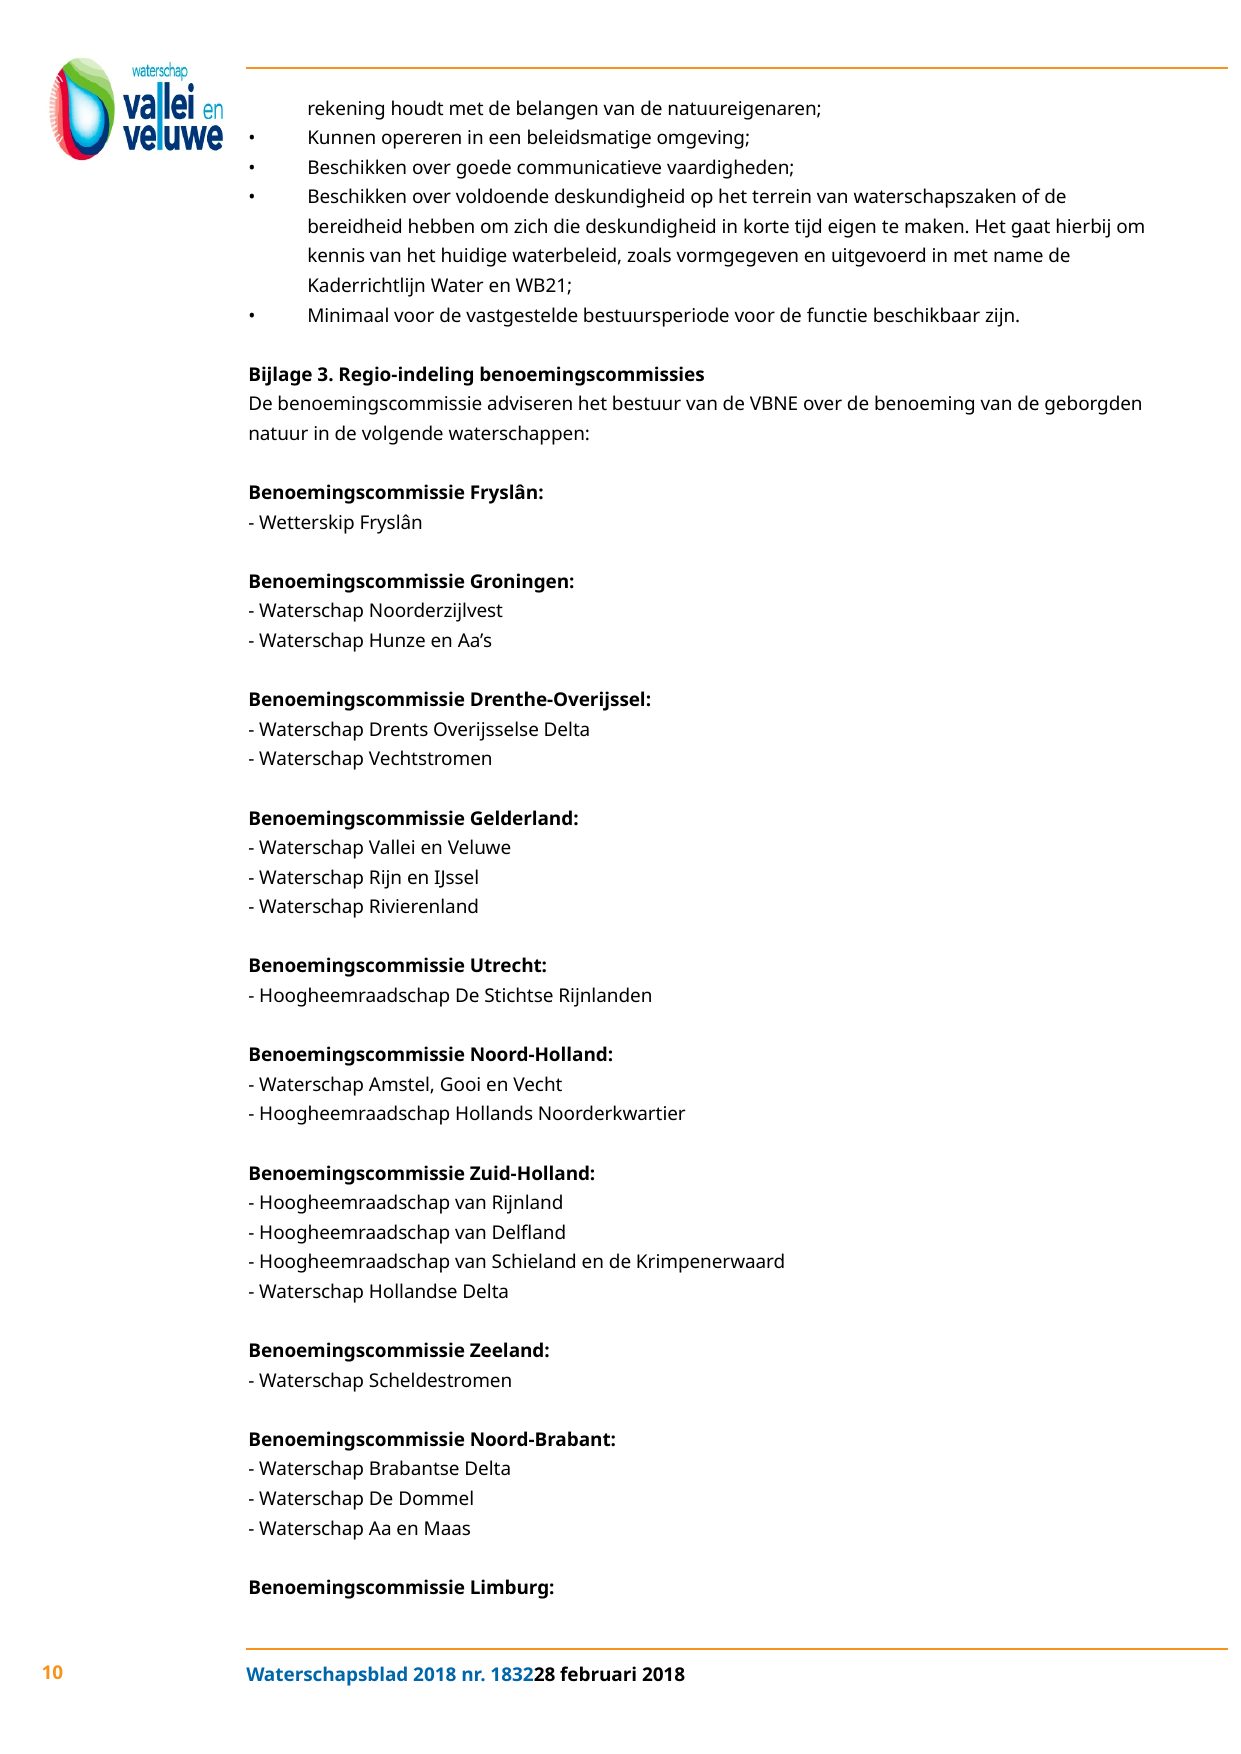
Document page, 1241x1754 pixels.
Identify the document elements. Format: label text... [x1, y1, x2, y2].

text - Waterschap Brabantse Delta [248, 1456, 1152, 1481]
text Benoemingscommissie Groningen: [248, 568, 1152, 594]
text - Hoogheemraadschap Hollands Noorderkwartier [248, 1101, 1152, 1126]
text Benoemingscommissie Noord-Brabant: [248, 1426, 1152, 1452]
text - Hoogheemraadschap van Schieland en de Krimpenerwaard [248, 1248, 1152, 1274]
list Beschikken over voldoende deskundigheid op het terrein van waterschapszaken of de bereidheid hebben om zich die deskundigheid in korte tijd eigen te maken. Het gaat hierbij om kennis van het huidige waterbeleid, zoals vormgegeven en uitgevoerd in met name de Kaderrichtlijn Water en WB21; [248, 183, 1152, 298]
text Bijlage 3. Regio-indeling benoemingscommissies [248, 361, 1152, 387]
text - Waterschap Hollandse Delta [248, 1278, 1152, 1304]
text Benoemingscommissie Zuid-Holland: [248, 1160, 1152, 1186]
text - Hoogheemraadschap van Delfland [248, 1219, 1152, 1245]
picture [41, 47, 231, 172]
text - Waterschap Vechtstromen [248, 746, 1152, 771]
text Benoemingscommissie Fryslân: [248, 479, 1152, 505]
text - Hoogheemraadschap De Stichtse Rijnlanden [248, 982, 1152, 1008]
text - Hoogheemraadschap van Rijnland [248, 1189, 1152, 1215]
list Kunnen opereren in een beleidsmatige omgeving; [248, 124, 1152, 150]
text - Waterschap Rijn en IJssel [248, 864, 1152, 890]
text - Wetterskip Fryslân [248, 509, 1152, 535]
list Beschikken over goede communicatieve vaardigheden; [248, 154, 1152, 180]
text - Waterschap Rivierenland [248, 893, 1152, 919]
text - Waterschap Drents Overijsselse Delta [248, 716, 1152, 742]
text - Waterschap De Dommel [248, 1485, 1152, 1511]
text - Waterschap Aa en Maas [248, 1515, 1152, 1541]
text Benoemingscommissie Noord-Holland: [248, 1041, 1152, 1067]
text Benoemingscommissie Gelderland: [248, 805, 1152, 831]
text - Waterschap Vallei en Veluwe [248, 834, 1152, 860]
text - Waterschap Hunze en Aa’s [248, 627, 1152, 653]
list rekening houdt met de belangen van de natuureigenaren; [248, 95, 1152, 121]
text Benoemingscommissie Drenthe-Overijssel: [248, 686, 1152, 712]
text De benoemingscommissie adviseren het bestuur van de VBNE over de benoeming van de geborgden natuur in de volgende waterschappen: [248, 391, 1152, 446]
text - Waterschap Noorderzijlvest [248, 598, 1152, 623]
text - Waterschap Amstel, Gooi en Vecht [248, 1071, 1152, 1097]
list Minimaal voor de vastgestelde bestuursperiode voor de functie beschikbaar zijn. [248, 302, 1152, 328]
text - Waterschap Scheldestromen [248, 1367, 1152, 1393]
text Benoemingscommissie Limburg: [248, 1574, 1152, 1600]
text Benoemingscommissie Zeeland: [248, 1337, 1152, 1363]
text Benoemingscommissie Utrecht: [248, 953, 1152, 978]
